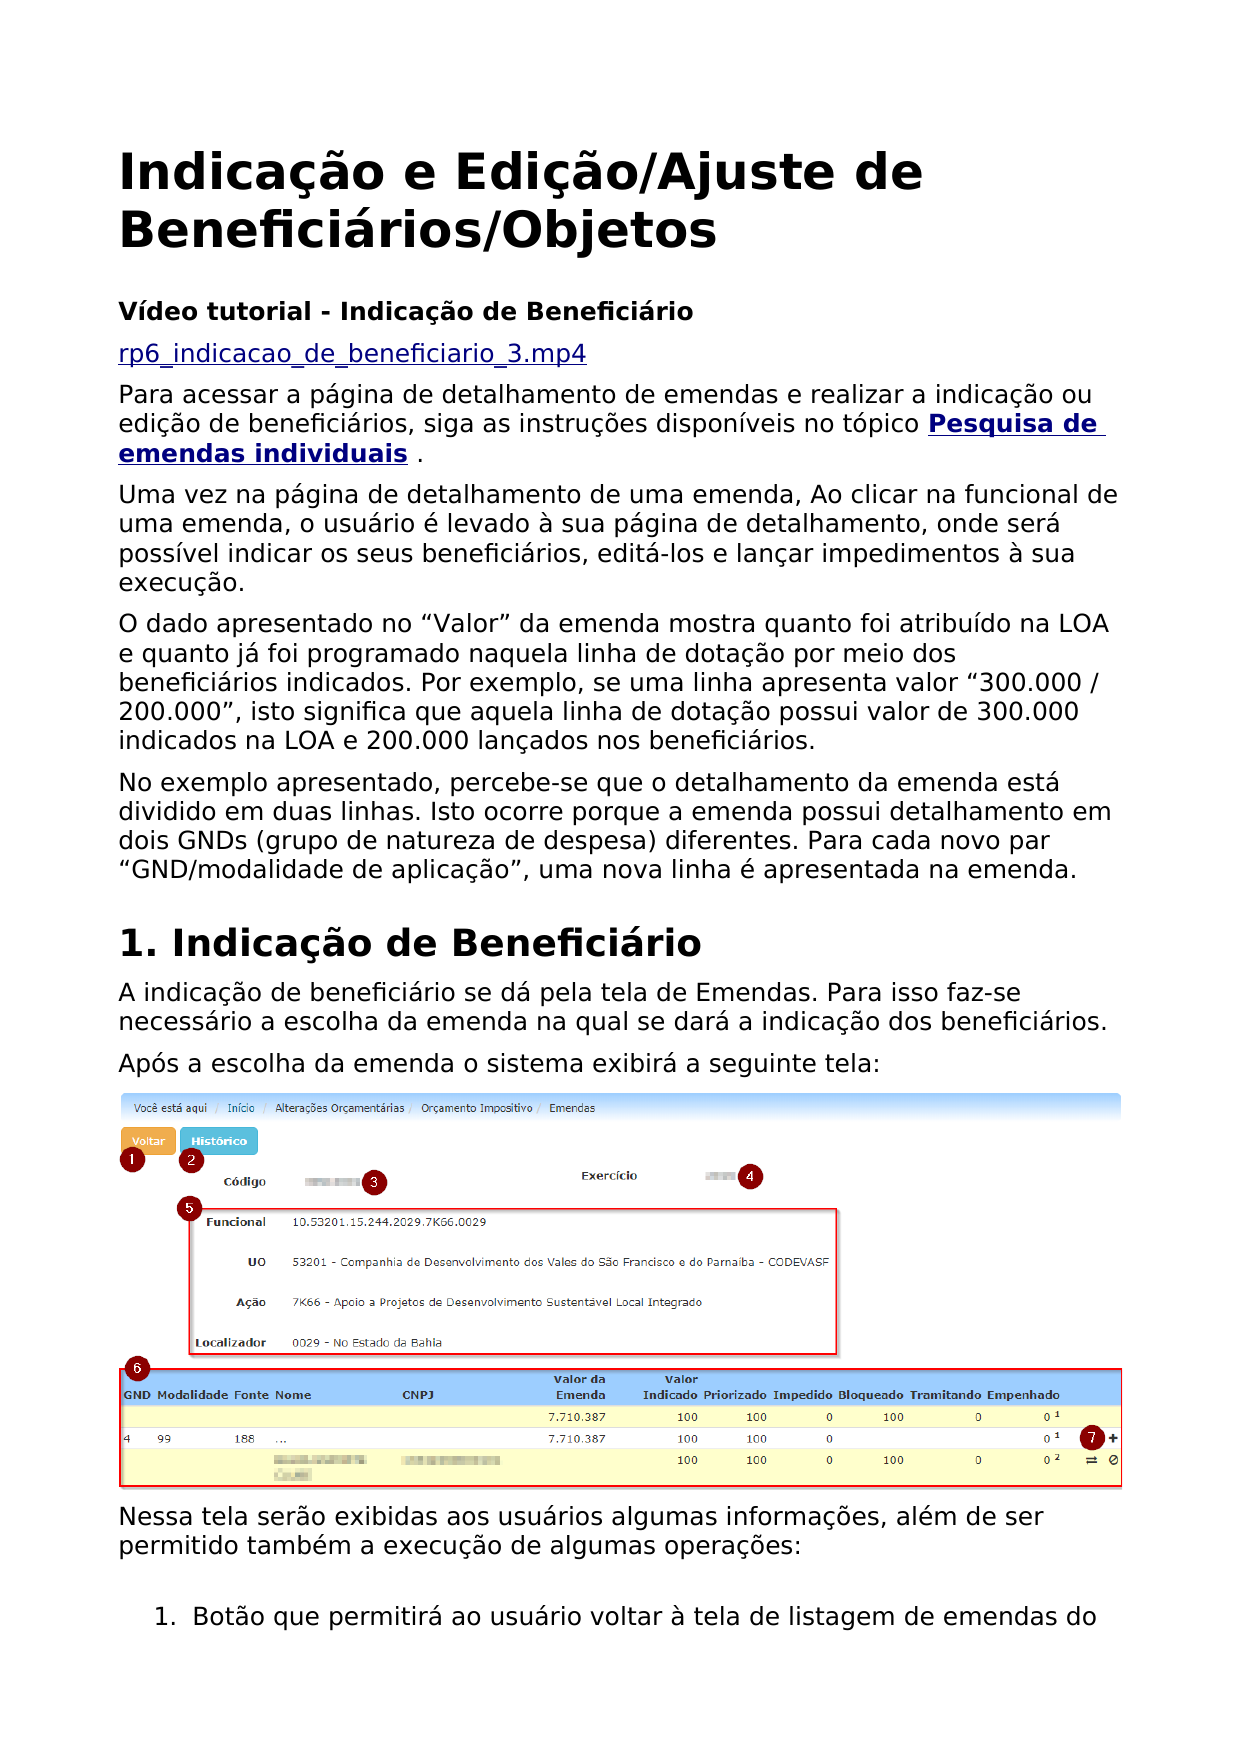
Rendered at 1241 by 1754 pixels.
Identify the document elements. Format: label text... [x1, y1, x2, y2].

text Para acessar a página de detalhamento de emendas e realizar a indicação ou edição de beneficiários, siga as instruções disponíveis no tópico Pesquisa de emendas individuais . [118, 380, 1122, 468]
subtitle Indicação e Edição/Ajuste de Beneficiários/Objetos [118, 143, 1122, 259]
text O dado apresentado no “Valor” da emenda mostra quanto foi atribuído na LOA e quanto já foi programado naquela linha de dotação por meio dos beneficiários indicados. Por exemplo, se uma linha apresenta valor “300.000 / 200.000”, isto significa que aquela linha de dotação possui valor de 300.000 indicados na LOA e 200.000 lançados nos beneficiários. [118, 609, 1122, 755]
picture [118, 1090, 1123, 1490]
subtitle 1. Indicação de Beneficiário [118, 922, 1122, 966]
text A indicação de beneficiário se dá pela tela de Emendas. Para isso faz-se necessário a escolha da emenda na qual se dará a indicação dos beneficiários. [118, 978, 1122, 1037]
text No exemplo apresentado, percebe-se que o detalhamento da emenda está dividido em duas linhas. Isto ocorre porque a emenda possui detalhamento em dois GNDs (grupo de natureza de despesa) diferentes. Para cada novo par “GND/modalidade de aplicação”, uma nova linha é apresentada na emenda. [118, 768, 1122, 884]
text rp6_indicacao_de_beneficiario_3.mp4 [118, 339, 1122, 368]
text Uma vez na página de detalhamento de uma emenda, Ao clicar na funcional de uma emenda, o usuário é levado à sua página de detalhamento, onde será possível indicar os seus beneficiários, editá-los e lançar impedimentos à sua execução. [118, 480, 1122, 597]
subtitle Vídeo tutorial - Indicação de Beneficiário [118, 297, 1122, 326]
text Nessa tela serão exibidas aos usuários algumas informações, além de ser permitido também a execução de algumas operações: [118, 1502, 1122, 1560]
text Após a escolha da emenda o sistema exibirá a seguinte tela: [118, 1049, 1122, 1078]
list Botão que permitirá ao usuário voltar à tela de listagem de emendas do [177, 1602, 1122, 1631]
